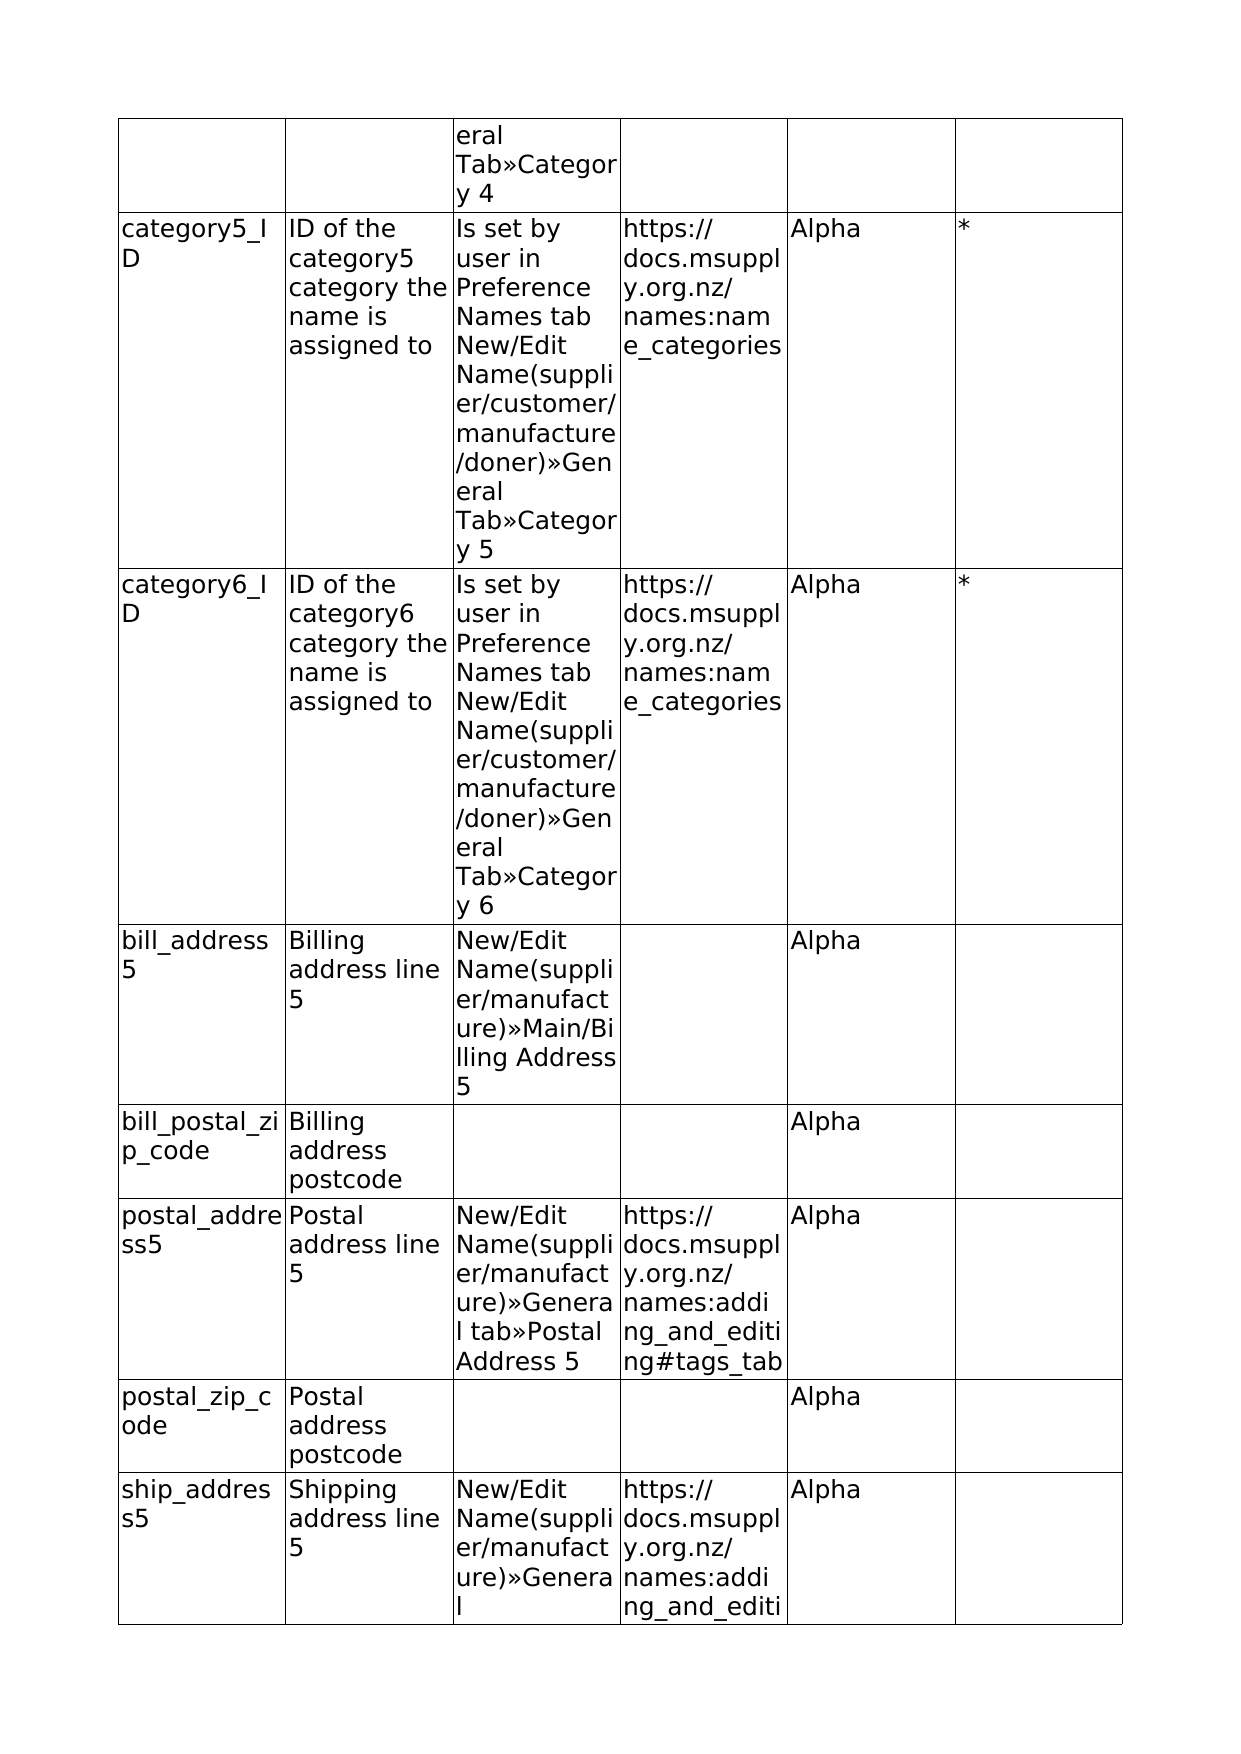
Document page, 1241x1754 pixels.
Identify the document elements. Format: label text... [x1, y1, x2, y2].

table_cell postal_address5 [119, 1199, 285, 1379]
table_cell Alpha [788, 569, 955, 923]
table_cell Alpha [788, 1105, 955, 1198]
table_cell [956, 1199, 1122, 1379]
table_cell [956, 1380, 1122, 1472]
table_cell [454, 1380, 620, 1472]
table_cell Alpha [788, 1380, 955, 1472]
table_cell New/Edit Name(supplier/manufacture)»Main/Billing Address 5 [454, 925, 620, 1104]
table_cell https://docs.msupply.org.nz/names:name_categories [621, 569, 787, 923]
table_cell postal_zip_code [119, 1380, 285, 1472]
table_cell [621, 119, 787, 212]
table_cell Alpha [788, 213, 955, 567]
table_cell Alpha [788, 1473, 955, 1624]
table_cell New/Edit Name(supplier/manufacture)»General [454, 1473, 620, 1624]
table_cell Is set by user in Preference Names tab New/Edit Name(supplier/customer/manufacture/doner)»General Tab»Category 6 [454, 569, 620, 923]
table_cell ID of the category6 category the name is assigned to [286, 569, 453, 923]
table_cell [621, 1105, 787, 1198]
table_cell Postal address postcode [286, 1380, 453, 1472]
table_cell * [956, 569, 1122, 923]
table_cell category6_ID [119, 569, 285, 923]
table_cell Is set by user in Preference Names tab New/Edit Name(supplier/customer/manufacture/doner)»General Tab»Category 5 [454, 213, 620, 567]
table_cell bill_address5 [119, 925, 285, 1104]
table_cell [119, 119, 285, 212]
table_cell [956, 925, 1122, 1104]
table_cell [956, 1105, 1122, 1198]
table_cell Alpha [788, 925, 955, 1104]
table_cell bill_postal_zip_code [119, 1105, 285, 1198]
table_cell https://docs.msupply.org.nz/names:adding_and_editing#tags_tab [621, 1199, 787, 1379]
table_cell Shipping address line 5 [286, 1473, 453, 1624]
table_cell [286, 119, 453, 212]
table_cell ID of the category5 category the name is assigned to [286, 213, 453, 567]
table_cell Billing address line 5 [286, 925, 453, 1104]
table_cell [621, 925, 787, 1104]
table_cell * [956, 213, 1122, 567]
table_cell New/Edit Name(supplier/manufacture)»General tab»Postal Address 5 [454, 1199, 620, 1379]
table_cell category5_ID [119, 213, 285, 567]
table_cell ship_address5 [119, 1473, 285, 1624]
table_cell Alpha [788, 1199, 955, 1379]
table_cell [621, 1380, 787, 1472]
table_cell https://docs.msupply.org.nz/names:adding_and_editi [621, 1473, 787, 1624]
table_cell [956, 119, 1122, 212]
table_cell https://docs.msupply.org.nz/names:name_categories [621, 213, 787, 567]
table_cell [956, 1473, 1122, 1624]
table_cell eral Tab»Category 4 [454, 119, 620, 212]
table_cell [454, 1105, 620, 1198]
table_cell [788, 119, 955, 212]
table_cell Billing address postcode [286, 1105, 453, 1198]
table_cell Postal address line 5 [286, 1199, 453, 1379]
